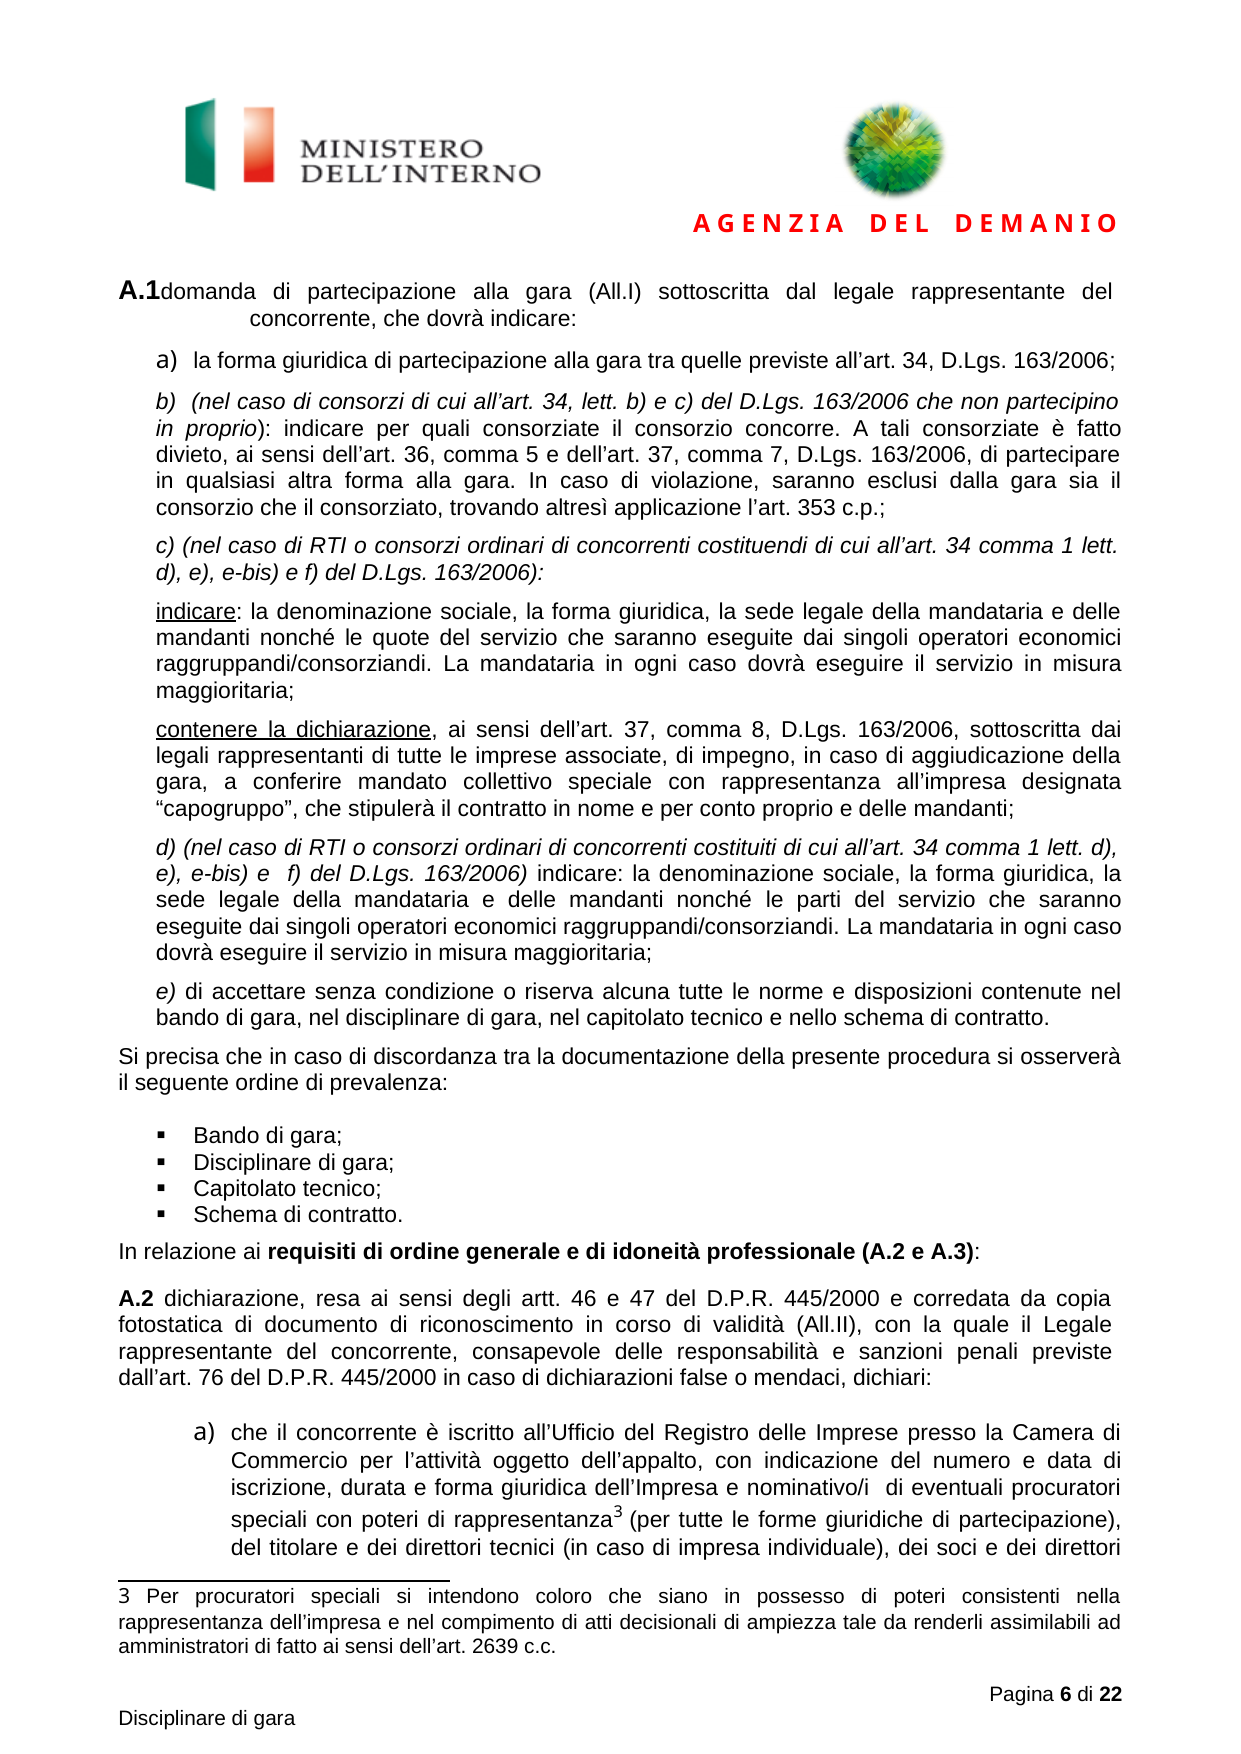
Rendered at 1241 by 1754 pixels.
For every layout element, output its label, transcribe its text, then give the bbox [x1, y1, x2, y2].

list Capitolato tecnico; [156, 1175, 1122, 1201]
list Schema di contratto. [156, 1201, 1122, 1227]
list domanda di partecipazione alla gara (All.I) sottoscritta dal legale rappresentante del concorrente, che dovrà indicare: [118, 274, 1113, 331]
text e) di accettare senza condizione o riserva alcuna tutte le norme e disposizioni contenute nel bando di gara, nel disciplinare di gara, nel capitolato tecnico e nello schema di contratto. [156, 978, 1122, 1031]
list Disciplinare di gara; [156, 1148, 1122, 1175]
list Bando di gara; [156, 1122, 1122, 1148]
text d) (nel caso di RTI o consorzi ordinari di concorrenti costituiti di cui all’art. 34 comma 1 lett. d), e), e-bis) e f) del D.Lgs. 163/2006) indicare: la denominazione sociale, la forma giuridica, la sede legale della mandataria e delle mandanti nonché le parti del servizio che saranno eseguite dai singoli operatori economici raggruppandi/consorziandi. La mandataria in ogni caso dovrà eseguire il servizio in misura maggioritaria; [156, 833, 1122, 965]
text A.2 dichiarazione, resa ai sensi degli artt. 46 e 47 del D.P.R. 445/2000 e corredata da copia fotostatica di documento di riconoscimento in corso di validità (All.II), con la quale il Legale rappresentante del concorrente, consapevole delle responsabilità e sanzioni penali previste dall’art. 76 del D.P.R. 445/2000 in caso di dichiarazioni false o mendaci, dichiari: [118, 1285, 1113, 1391]
list Per procuratori speciali si intendono coloro che siano in possesso di poteri consistenti nella rappresentanza dell’impresa e nel compimento di atti decisionali di ampiezza tale da renderli assimilabili ad amministratori di fatto ai sensi dell’art. 2639 c.c. [118, 1582, 1122, 1658]
list che il concorrente è iscritto all’Ufficio del Registro delle Imprese presso la Camera di Commercio per l’attività oggetto dell’appalto, con indicazione del numero e data di iscrizione, durata e forma giuridica dell’Impresa e nominativo/i di eventuali procuratori speciali con poteri di rappresentanza (per tutte le forme giuridiche di partecipazione), del titolare e dei direttori tecnici (in caso di impresa individuale), dei soci e dei direttori [193, 1413, 1122, 1561]
text contenere la dichiarazione, ai sensi dell’art. 37, comma 8, D.Lgs. 163/2006, sottoscritta dai legali rappresentanti di tutte le imprese associate, di impegno, in caso di aggiudicazione della gara, a conferire mandato collettivo speciale con rappresentanza all’impresa designata “capogruppo”, che stipulerà il contratto in nome e per conto proprio e delle mandanti; [156, 716, 1122, 821]
list la forma giuridica di partecipazione alla gara tra quelle previste all’art. 34, D.Lgs. 163/2006; [156, 342, 1122, 376]
text c) (nel caso di RTI o consorzi ordinari di concorrenti costituendi di cui all’art. 34 comma 1 lett. d), e), e-bis) e f) del D.Lgs. 163/2006): [156, 532, 1122, 585]
text indicare: la denominazione sociale, la forma giuridica, la sede legale della mandataria e delle mandanti nonché le quote del servizio che saranno eseguite dai singoli operatori economici raggruppandi/consorziandi. La mandataria in ogni caso dovrà eseguire il servizio in misura maggioritaria; [156, 598, 1122, 703]
text In relazione ai requisiti di ordine generale e di idoneità professionale (A.2 e A.3): [118, 1238, 1113, 1264]
text Si precisa che in caso di discordanza tra la documentazione della presente procedura si osserverà il seguente ordine di prevalenza: [118, 1043, 1122, 1096]
text b) (nel caso di consorzi di cui all’art. 34, lett. b) e c) del D.Lgs. 163/2006 che non partecipino in proprio): indicare per quali consorziate il consorzio concorre. A tali consorziate è fatto divieto, ai sensi dell’art. 36, comma 5 e dell’art. 37, comma 7, D.Lgs. 163/2006, di partecipare in qualsiasi altra forma alla gara. In caso di violazione, saranno esclusi dalla gara sia il consorzio che il consorziato, trovando altresì applicazione l’art. 353 c.p.; [156, 388, 1122, 520]
